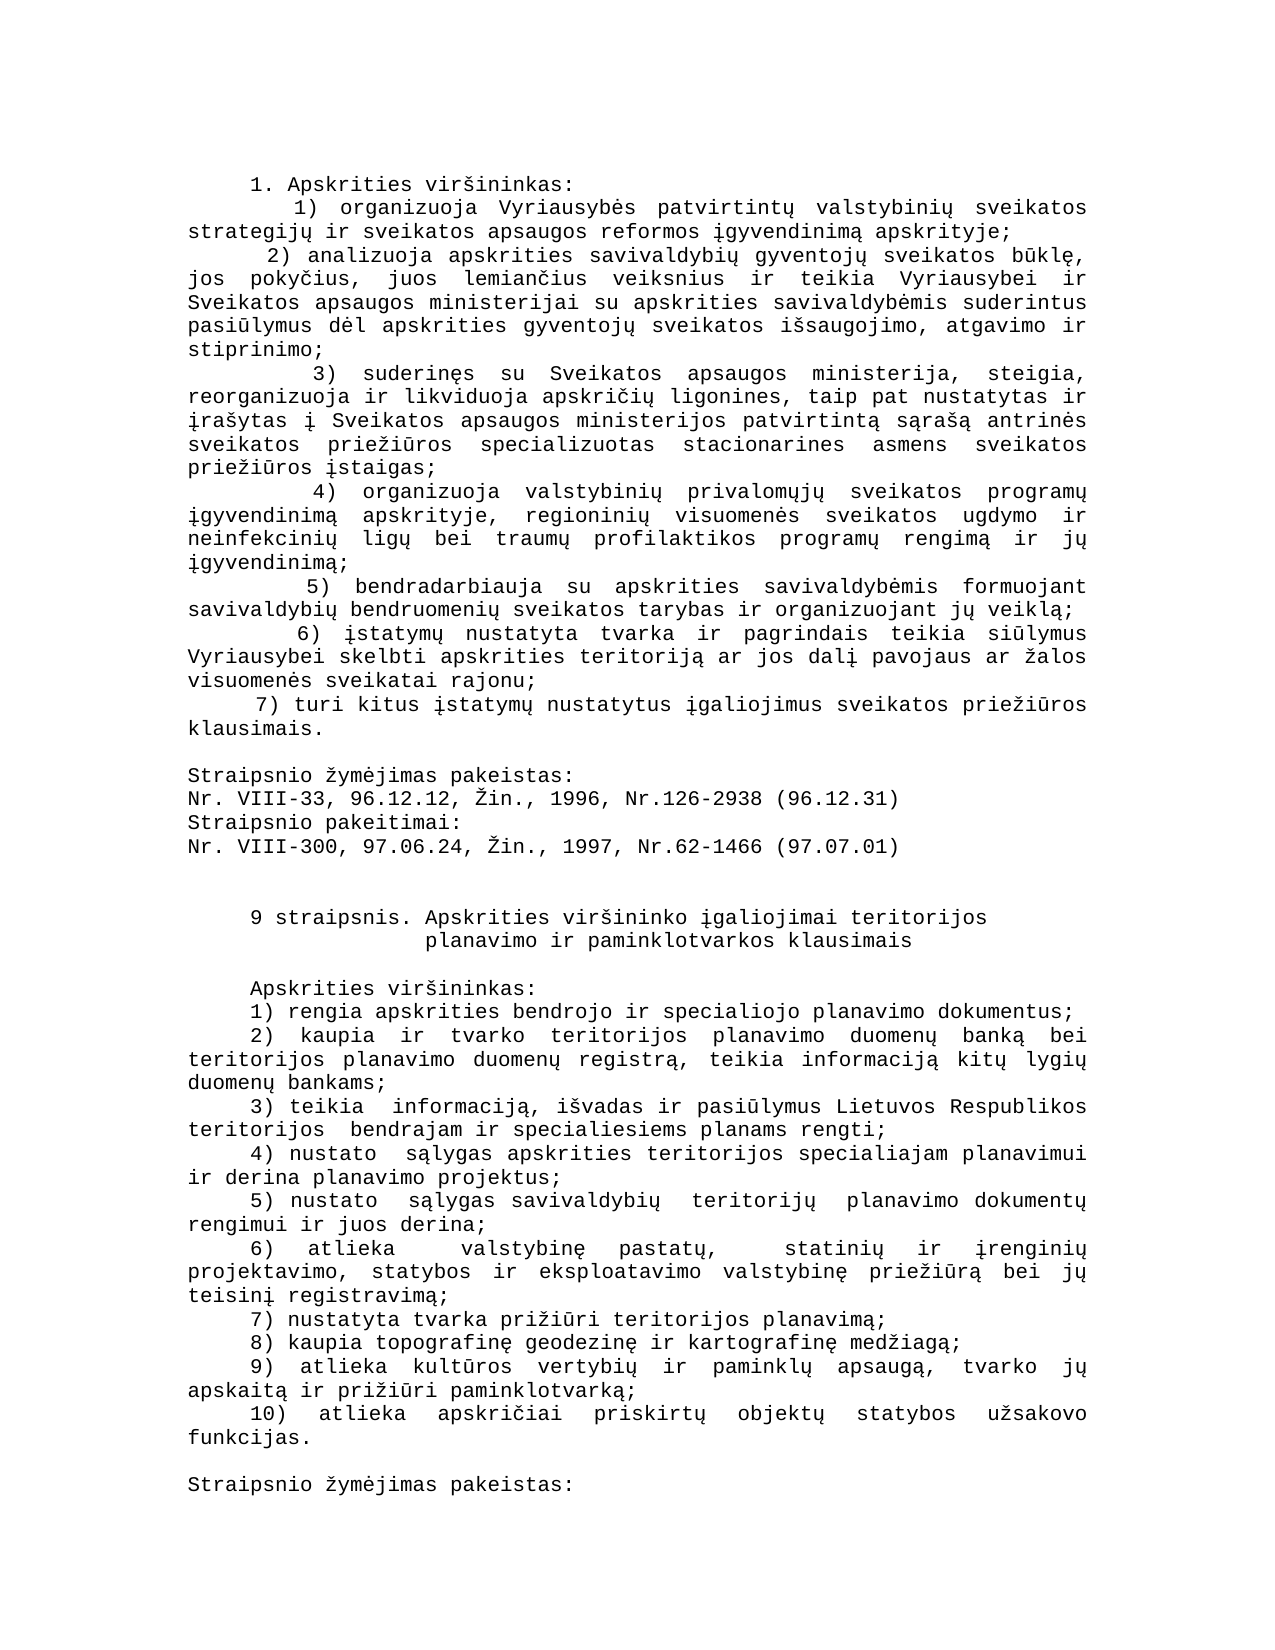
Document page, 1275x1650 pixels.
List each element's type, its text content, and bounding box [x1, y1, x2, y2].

text 1) organizuoja Vyriausybės patvirtintų valstybinių sveikatos strategijų ir sveikatos apsaugos reformos įgyvendinimą apskrityje; [187, 197, 1087, 244]
text 5) bendradarbiauja su apskrities savivaldybėmis formuojant savivaldybių bendruomenių sveikatos tarybas ir organizuojant jų veiklą; [187, 576, 1087, 623]
text 1. Apskrities viršininkas: [187, 174, 1087, 197]
text 6) įstatymų nustatyta tvarka ir pagrindais teikia siūlymus Vyriausybei skelbti apskrities teritoriją ar jos dalį pavojaus ar žalos visuomenės sveikatai rajonu; [187, 623, 1087, 694]
text Straipsnio pakeitimai: [187, 812, 1087, 836]
text 10) atlieka apskričiai priskirtų objektų statybos užsakovo funkcijas. [187, 1403, 1087, 1451]
text 2) kaupia ir tvarko teritorijos planavimo duomenų banką bei teritorijos planavimo duomenų registrą, teikia informaciją kitų lygių duomenų bankams; [187, 1025, 1087, 1096]
text 9) atlieka kultūros vertybių ir paminklų apsaugą, tvarko jų apskaitą ir prižiūri paminklotvarką; [187, 1356, 1087, 1403]
text 9 straipsnis. Apskrities viršininko įgaliojimai teritorijos [187, 907, 1087, 930]
text 2) analizuoja apskrities savivaldybių gyventojų sveikatos būklę, jos pokyčius, juos lemiančius veiksnius ir teikia Vyriausybei ir Sveikatos apsaugos ministerijai su apskrities savivaldybėmis suderintus pasiūlymus dėl apskrities gyventojų sveikatos išsaugojimo, atgavimo ir stiprinimo; [187, 244, 1087, 363]
text 7) turi kitus įstatymų nustatytus įgaliojimus sveikatos priežiūros klausimais. [187, 694, 1087, 741]
text 7) nustatyta tvarka prižiūri teritorijos planavimą; [187, 1309, 1087, 1332]
text 4) organizuoja valstybinių privalomųjų sveikatos programų įgyvendinimą apskrityje, regioninių visuomenės sveikatos ugdymo ir neinfekcinių ligų bei traumų profilaktikos programų rengimą ir jų įgyvendinimą; [187, 481, 1087, 576]
text Straipsnio žymėjimas pakeistas: [187, 765, 1087, 788]
text Nr. VIII-300, 97.06.24, Žin., 1997, Nr.62-1466 (97.07.01) [187, 836, 1087, 859]
text 3) suderinęs su Sveikatos apsaugos ministerija, steigia, reorganizuoja ir likviduoja apskričių ligonines, taip pat nustatytas ir įrašytas į Sveikatos apsaugos ministerijos patvirtintą sąrašą antrinės sveikatos priežiūros specializuotas stacionarines asmens sveikatos priežiūros įstaigas; [187, 363, 1087, 481]
text 3) teikia informaciją, išvadas ir pasiūlymus Lietuvos Respublikos teritorijos bendrajam ir specialiesiems planams rengti; [187, 1096, 1087, 1143]
text 8) kaupia topografinę geodezinę ir kartografinę medžiagą; [187, 1332, 1087, 1356]
text Straipsnio žymėjimas pakeistas: [187, 1474, 1087, 1498]
text 5) nustato sąlygas savivaldybių teritorijų planavimo dokumentų rengimui ir juos derina; [187, 1190, 1087, 1238]
text 6) atlieka valstybinę pastatų, statinių ir įrenginių projektavimo, statybos ir eksploatavimo valstybinę priežiūrą bei jų teisinį registravimą; [187, 1238, 1087, 1309]
text 4) nustato sąlygas apskrities teritorijos specialiajam planavimui ir derina planavimo projektus; [187, 1143, 1087, 1190]
text planavimo ir paminklotvarkos klausimais [187, 930, 1087, 954]
text Apskrities viršininkas: [187, 978, 1087, 1001]
text 1) rengia apskrities bendrojo ir specialiojo planavimo dokumentus; [187, 1001, 1087, 1025]
text Nr. VIII-33, 96.12.12, Žin., 1996, Nr.126-2938 (96.12.31) [187, 788, 1087, 812]
